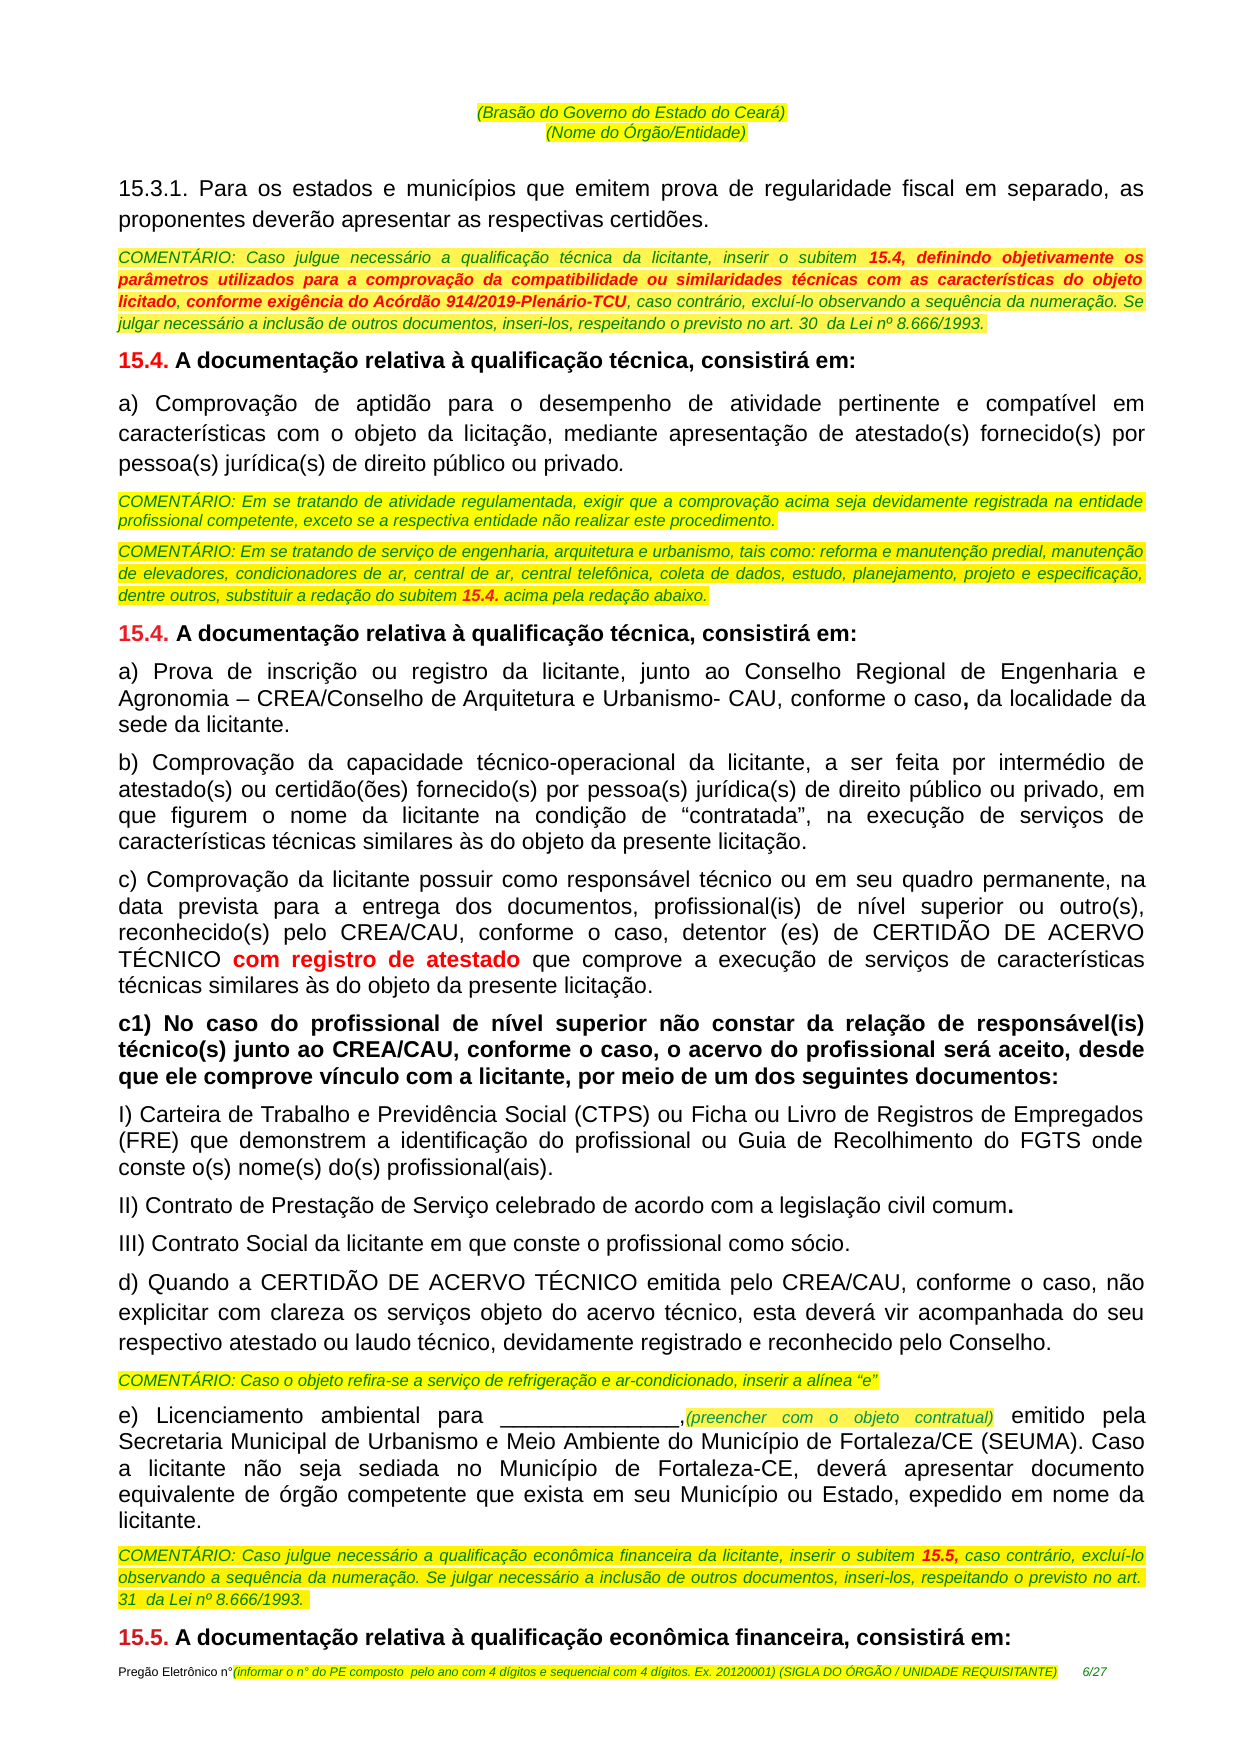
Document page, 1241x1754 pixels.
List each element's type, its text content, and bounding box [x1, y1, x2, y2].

text a) Comprovação de aptidão para o desempenho de atividade pertinente e compatível em características com o objeto da licitação, mediante apresentação de atestado(s) fornecido(s) por pessoa(s) jurídica(s) de direito público ou privado. [118, 389, 1146, 476]
text 15.5. A documentação relativa à qualificação econômica financeira, consistirá em: [118, 1623, 1146, 1650]
text a) Prova de inscrição ou registro da licitante, junto ao Conselho Regional de Engenharia e Agronomia – CREA/Conselho de Arquitetura e Urbanismo- CAU, conforme o caso, da localidade da sede da licitante. [118, 658, 1146, 737]
text d) Quando a CERTIDÃO DE ACERVO TÉCNICO emitida pelo CREA/CAU, conforme o caso, não explicitar com clareza os serviços objeto do acervo técnico, esta deverá vir acompanhada do seu respectivo atestado ou laudo técnico, devidamente registrado e reconhecido pelo Conselho. [118, 1268, 1146, 1355]
text III) Contrato Social da licitante em que conste o profissional como sócio. [118, 1230, 1146, 1257]
text e) Licenciamento ambiental para ______________,(preencher com o objeto contratual) emitido pela Secretaria Municipal de Urbanismo e Meio Ambiente do Município de Fortaleza/CE (SEUMA). Caso a licitante não seja sediada no Município de Fortaleza-CE, deverá apresentar documento equivalente de órgão competente que exista em seu Município ou Estado, expedido em nome da licitante. [118, 1402, 1146, 1534]
text COMENTÁRIO: Caso julgue necessário a qualificação técnica da licitante, inserir o subitem 15.4, definindo objetivamente os parâmetros utilizados para a comprovação da compatibilidade ou similaridades técnicas com as características do objeto licitado, conforme exigência do Acórdão 914/2019-Plenário-TCU, caso contrário, excluí-lo observando a sequência da numeração. Se julgar necessário a inclusão de outros documentos, inseri-los, respeitando o previsto no art. 30 da Lei nº 8.666/1993. [118, 248, 1146, 333]
text 15.3.1. Para os estados e municípios que emitem prova de regularidade fiscal em separado, as proponentes deverão apresentar as respectivas certidões. [118, 175, 1146, 232]
text I) Carteira de Trabalho e Previdência Social (CTPS) ou Ficha ou Livro de Registros de Empregados (FRE) que demonstrem a identificação do profissional ou Guia de Recolhimento do FGTS onde conste o(s) nome(s) do(s) profissional(ais). [118, 1101, 1143, 1180]
text COMENTÁRIO: Em se tratando de serviço de engenharia, arquitetura e urbanismo, tais como: reforma e manutenção predial, manutenção de elevadores, condicionadores de ar, central de ar, central telefônica, coleta de dados, estudo, planejamento, projeto e especificação, dentre outros, substituir a redação do subitem 15.4. acima pela redação abaixo. [118, 542, 1146, 605]
text COMENTÁRIO: Caso o objeto refira-se a serviço de refrigeração e ar-condicionado, inserir a alínea “e” [118, 1371, 1143, 1390]
text 15.4. A documentação relativa à qualificação técnica, consistirá em: [118, 620, 1146, 646]
text c) Comprovação da licitante possuir como responsável técnico ou em seu quadro permanente, na data prevista para a entrega dos documentos, profissional(is) de nível superior ou outro(s), reconhecido(s) pelo CREA/CAU, conforme o caso, detentor (es) de CERTIDÃO DE ACERVO TÉCNICO com registro de atestado que comprove a execução de serviços de características técnicas similares às do objeto da presente licitação. [118, 866, 1146, 998]
text 15.4. A documentação relativa à qualificação técnica, consistirá em: [118, 347, 1146, 374]
text b) Comprovação da capacidade técnico-operacional da licitante, a ser feita por intermédio de atestado(s) ou certidão(ões) fornecido(s) por pessoa(s) jurídica(s) de direito público ou privado, em que figurem o nome da licitante na condição de “contratada”, na execução de serviços de características técnicas similares às do objeto da presente licitação. [118, 749, 1146, 854]
text c1) No caso do profissional de nível superior não constar da relação de responsável(is) técnico(s) junto ao CREA/CAU, conforme o caso, o acervo do profissional será aceito, desde que ele comprove vínculo com a licitante, por meio de um dos seguintes documentos: [118, 1010, 1146, 1089]
text COMENTÁRIO: Caso julgue necessário a qualificação econômica financeira da licitante, inserir o subitem 15.5, caso contrário, excluí-lo observando a sequência da numeração. Se julgar necessário a inclusão de outros documentos, inseri-los, respeitando o previsto no art. 31 da Lei nº 8.666/1993. [118, 1546, 1146, 1609]
text COMENTÁRIO: Em se tratando de atividade regulamentada, exigir que a comprovação acima seja devidamente registrada na entidade profissional competente, exceto se a respectiva entidade não realizar este procedimento. [118, 492, 1146, 530]
text II) Contrato de Prestação de Serviço celebrado de acordo com a legislação civil comum. [118, 1192, 1146, 1218]
